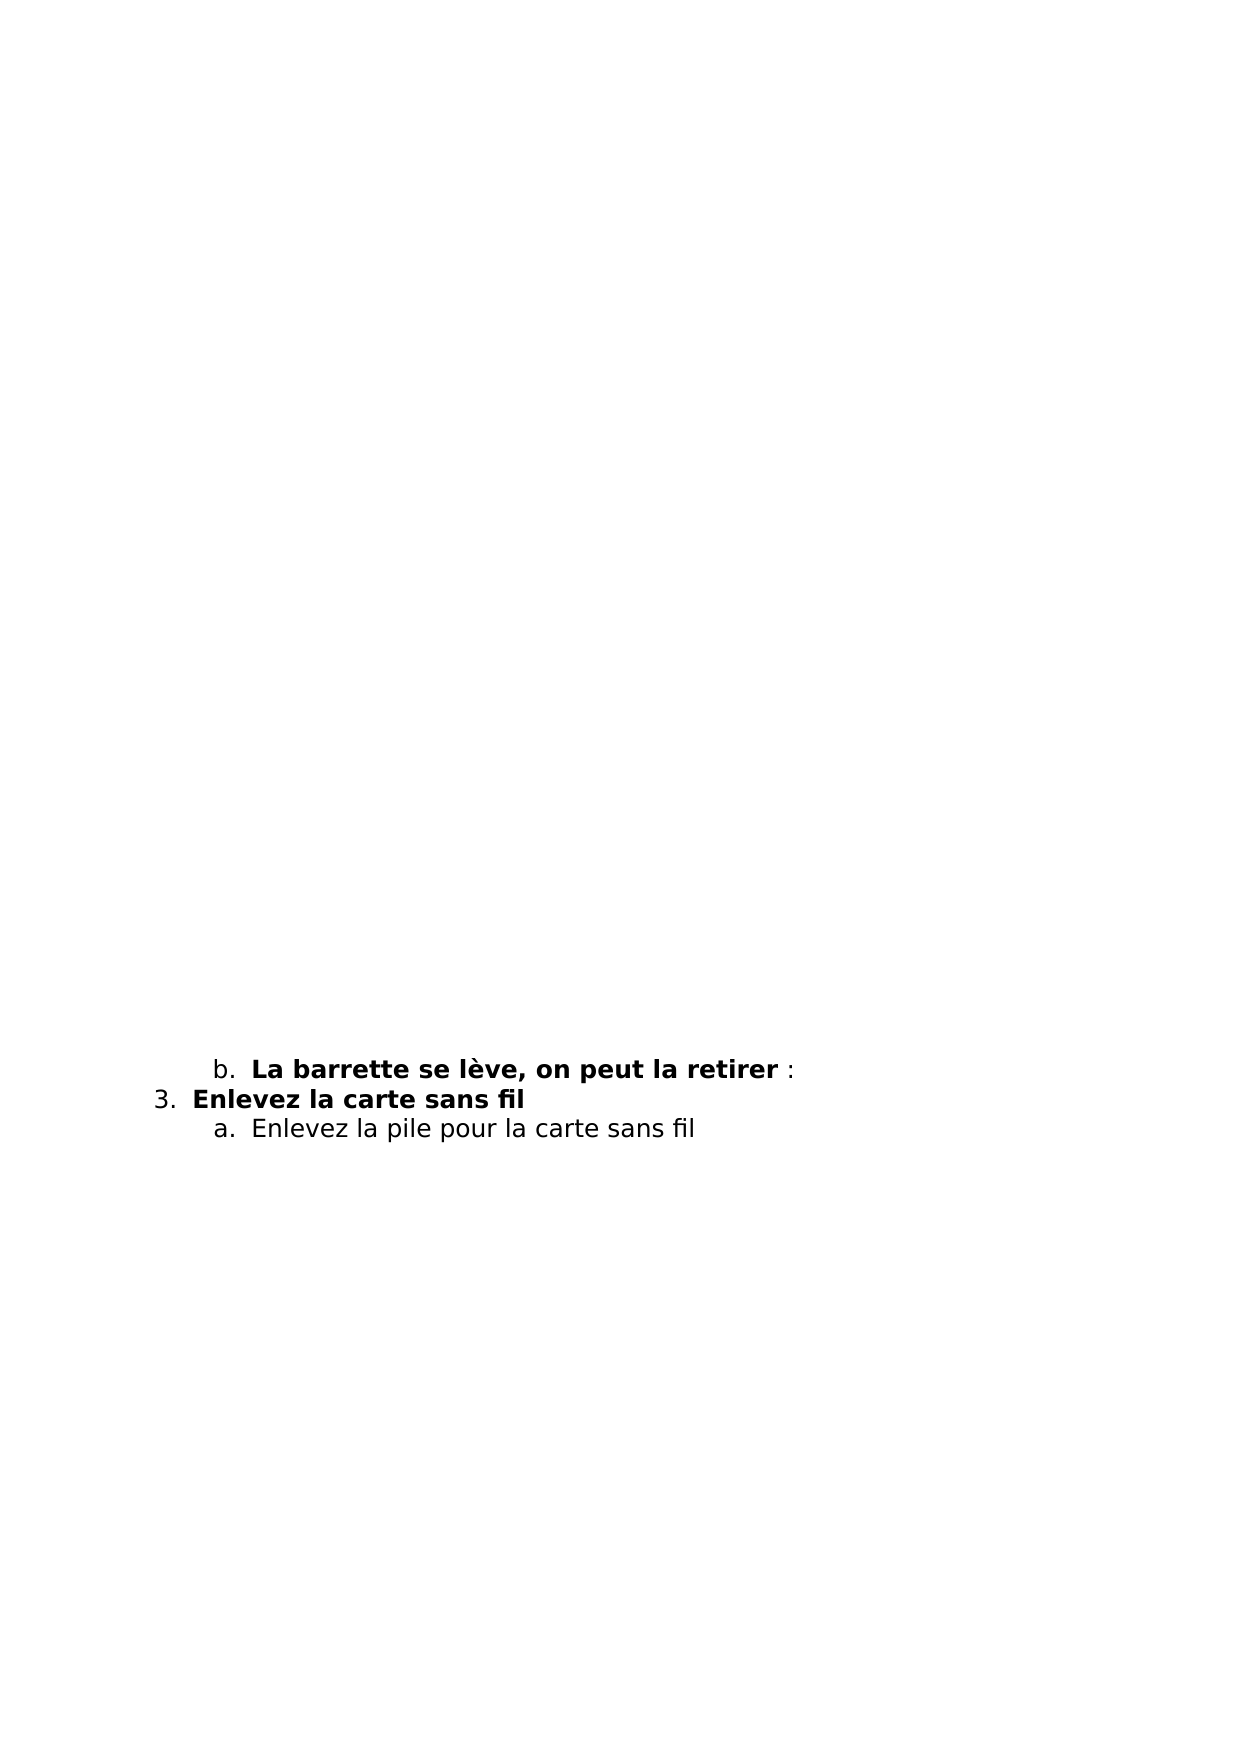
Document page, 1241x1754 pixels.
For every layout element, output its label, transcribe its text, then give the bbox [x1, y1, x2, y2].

list Enlevez la carte sans fil [177, 1085, 1122, 1114]
list La barrette se lève, on peut la retirer : [236, 118, 1122, 1085]
list Enlevez la pile pour la carte sans fil [236, 1114, 1122, 1143]
